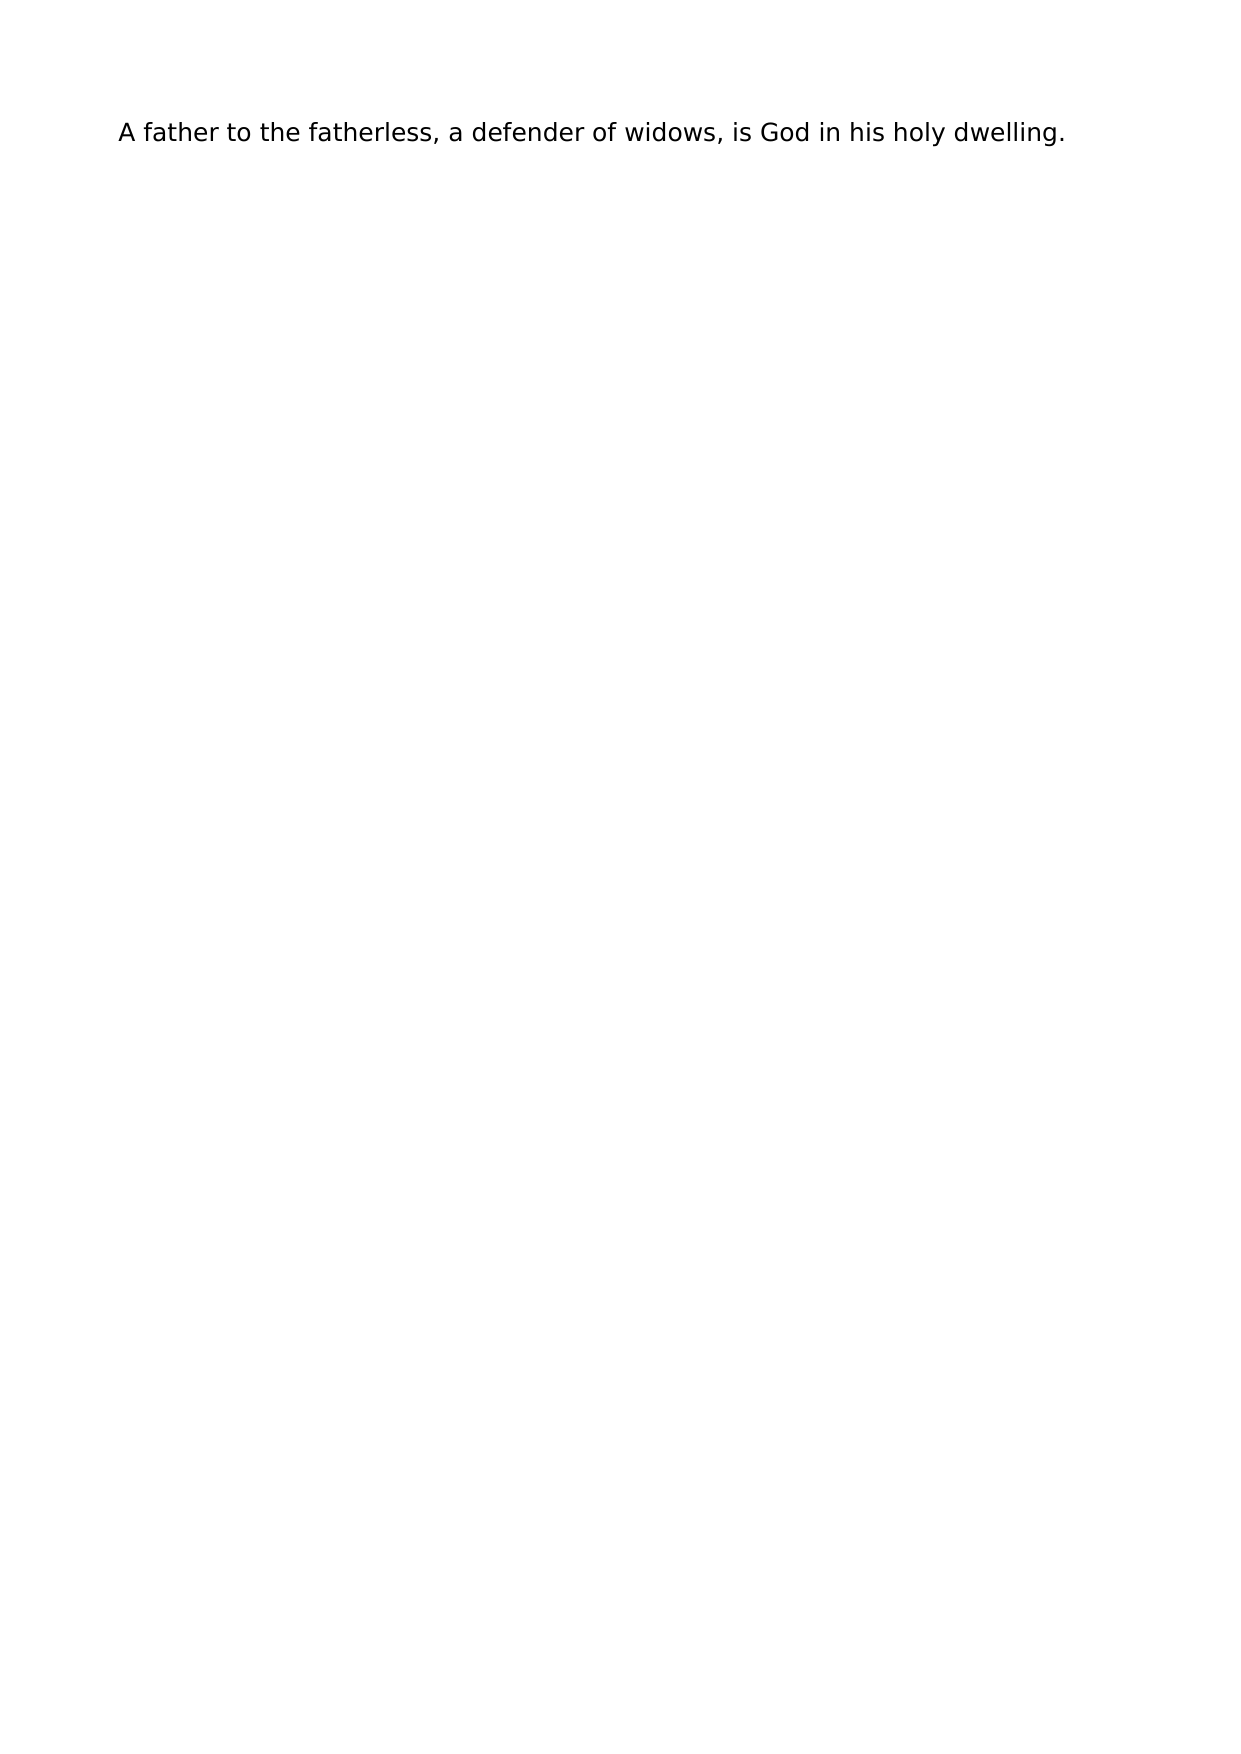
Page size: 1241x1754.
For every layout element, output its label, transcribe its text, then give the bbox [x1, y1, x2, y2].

text A father to the fatherless, a defender of widows, is God in his holy dwelling. [118, 118, 1122, 147]
